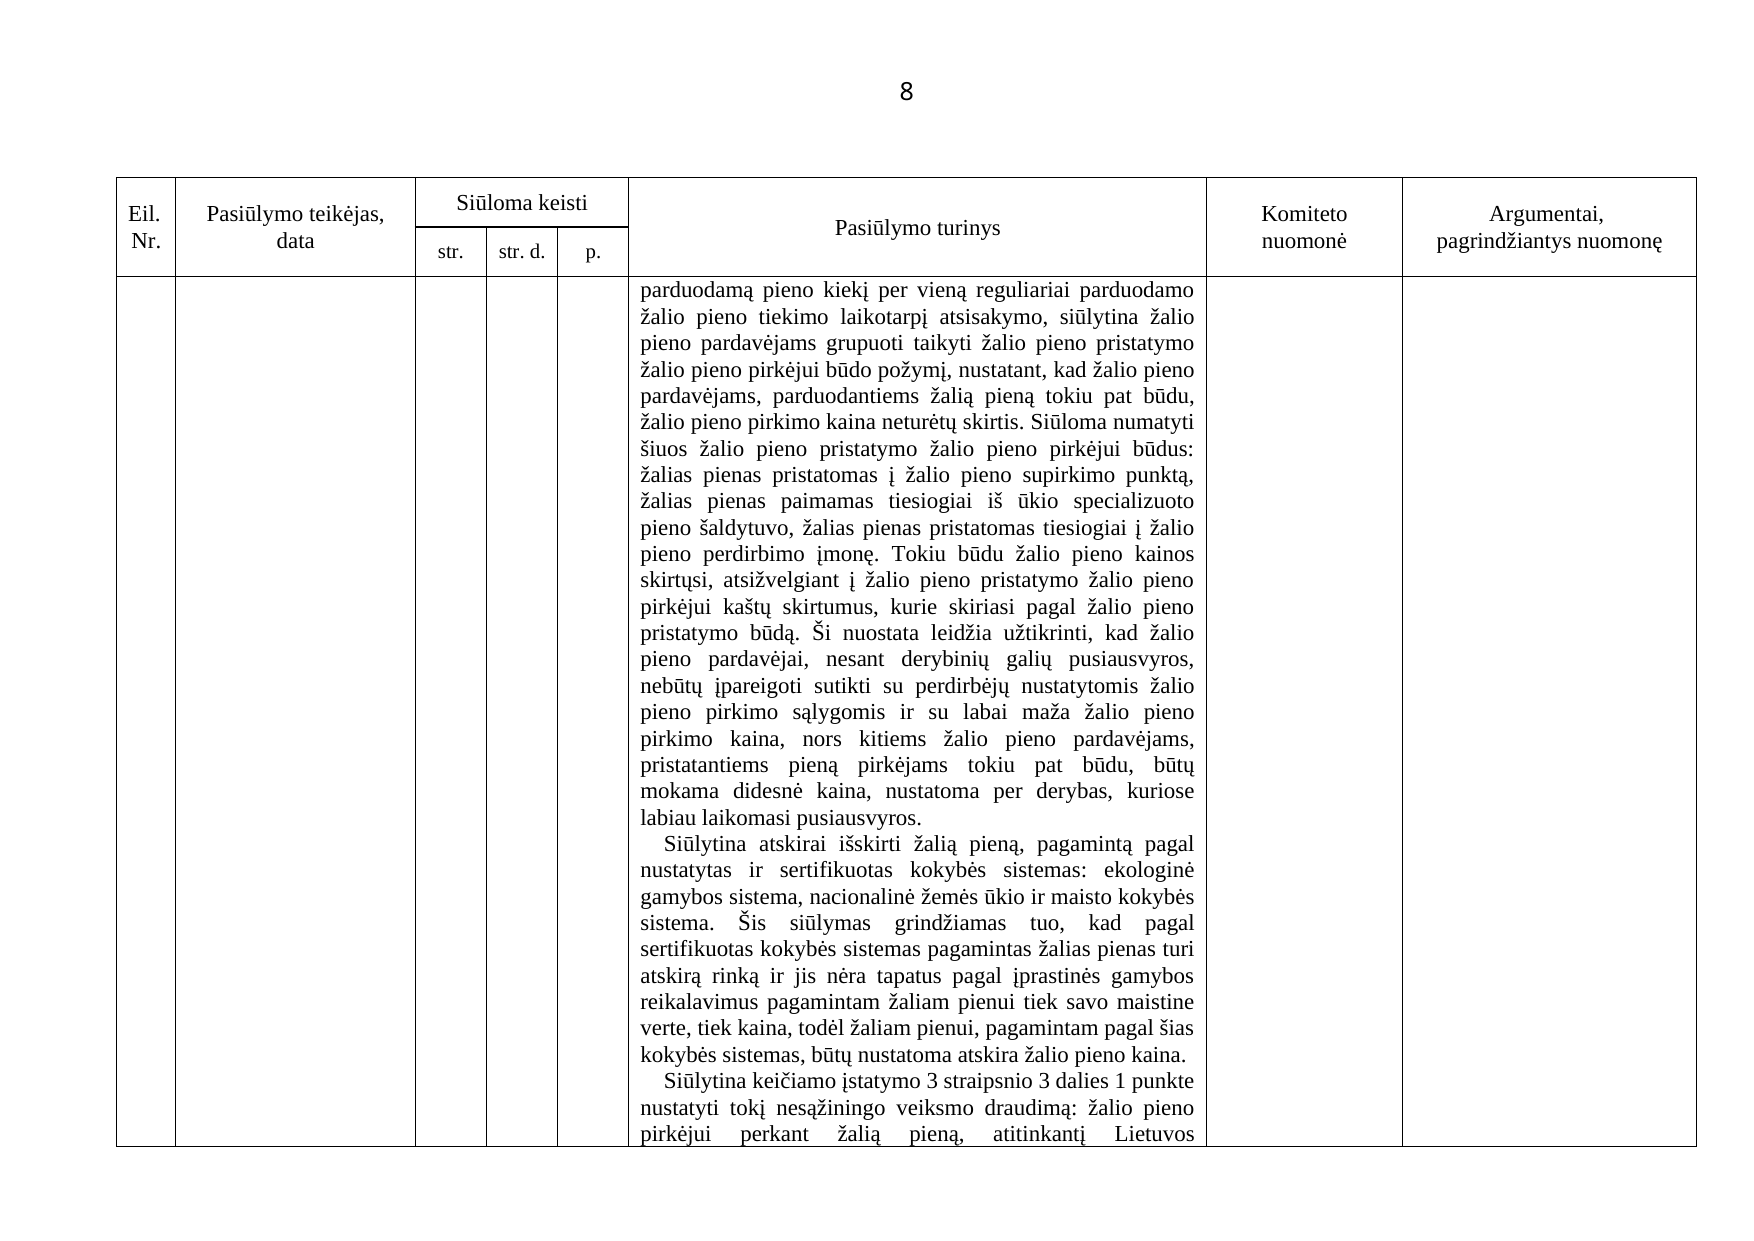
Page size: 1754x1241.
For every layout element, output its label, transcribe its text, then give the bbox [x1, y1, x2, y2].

table_cell [487, 277, 557, 1146]
table_cell [558, 277, 628, 1146]
table_header Argumentai, pagrindžiantys nuomonę [1403, 178, 1696, 276]
table_cell parduodamą pieno kiekį per vieną reguliariai parduodamo žalio pieno tiekimo laikotarpį atsisakymo, siūlytina žalio pieno pardavėjams grupuoti taikyti žalio pieno pristatymo žalio pieno pirkėjui būdo požymį, nustatant, kad žalio pieno pardavėjams, parduodantiems žalią pieną tokiu pat būdu, žalio pieno pirkimo kaina neturėtų skirtis. Siūloma numatyti šiuos žalio pieno pristatymo žalio pieno pirkėjui būdus: žalias pienas pristatomas į žalio pieno supirkimo punktą, žalias pienas paimamas tiesiogiai iš ūkio specializuoto pieno šaldytuvo, žalias pienas pristatomas tiesiogiai į žalio pieno perdirbimo įmonę. Tokiu būdu žalio pieno kainos skirtųsi, atsižvelgiant į žalio pieno pristatymo žalio pieno pirkėjui kaštų skirtumus, kurie skiriasi pagal žalio pieno pristatymo būdą. Ši nuostata leidžia užtikrinti, kad žalio pieno pardavėjai, nesant derybinių galių pusiausvyros, nebūtų įpareigoti sutikti su perdirbėjų nustatytomis žalio pieno pirkimo sąlygomis ir su labai maža žalio pieno pirkimo kaina, nors kitiems žalio pieno pardavėjams, pristatantiems pieną pirkėjams tokiu pat būdu, būtų mokama didesnė kaina, nustatoma per derybas, kuriose labiau laikomasi pusiausvyros. Siūlytina atskirai išskirti žalią pieną, pagamintą pagal nustatytas ir sertifikuotas kokybės sistemas: ekologinė gamybos sistema, nacionalinė žemės ūkio ir maisto kokybės sistema. Šis siūlymas grindžiamas tuo, kad pagal sertifikuotas kokybės sistemas pagamintas žalias pienas turi atskirą rinką ir jis nėra tapatus pagal įprastinės gamybos reikalavimus pagamintam žaliam pienui tiek savo maistine verte, tiek kaina, todėl žaliam pienui, pagamintam pagal šias kokybės sistemas, būtų nustatoma atskira žalio pieno kaina. Siūlytina keičiamo įstatymo 3 straipsnio 3 dalies 1 punkte nustatyti tokį nesąžiningo veiksmo draudimą: žalio pieno pirkėjui perkant žalią pieną, atitinkantį Lietuvos [629, 277, 1206, 1146]
table_cell str. d. [487, 228, 557, 276]
table_cell [117, 277, 175, 1146]
table_cell [1403, 277, 1696, 1146]
table_header Eil. Nr. [117, 178, 175, 276]
table_cell [176, 277, 415, 1146]
table_header Pasiūlymo teikėjas, data [176, 178, 415, 276]
table_header Pasiūlymo turinys [629, 178, 1206, 276]
table_cell p. [558, 228, 628, 276]
table_cell str. [416, 228, 486, 276]
table_header Komiteto nuomonė [1207, 178, 1402, 276]
table_header Siūloma keisti [416, 178, 628, 226]
table_cell [416, 277, 486, 1146]
table_cell [1207, 277, 1402, 1146]
